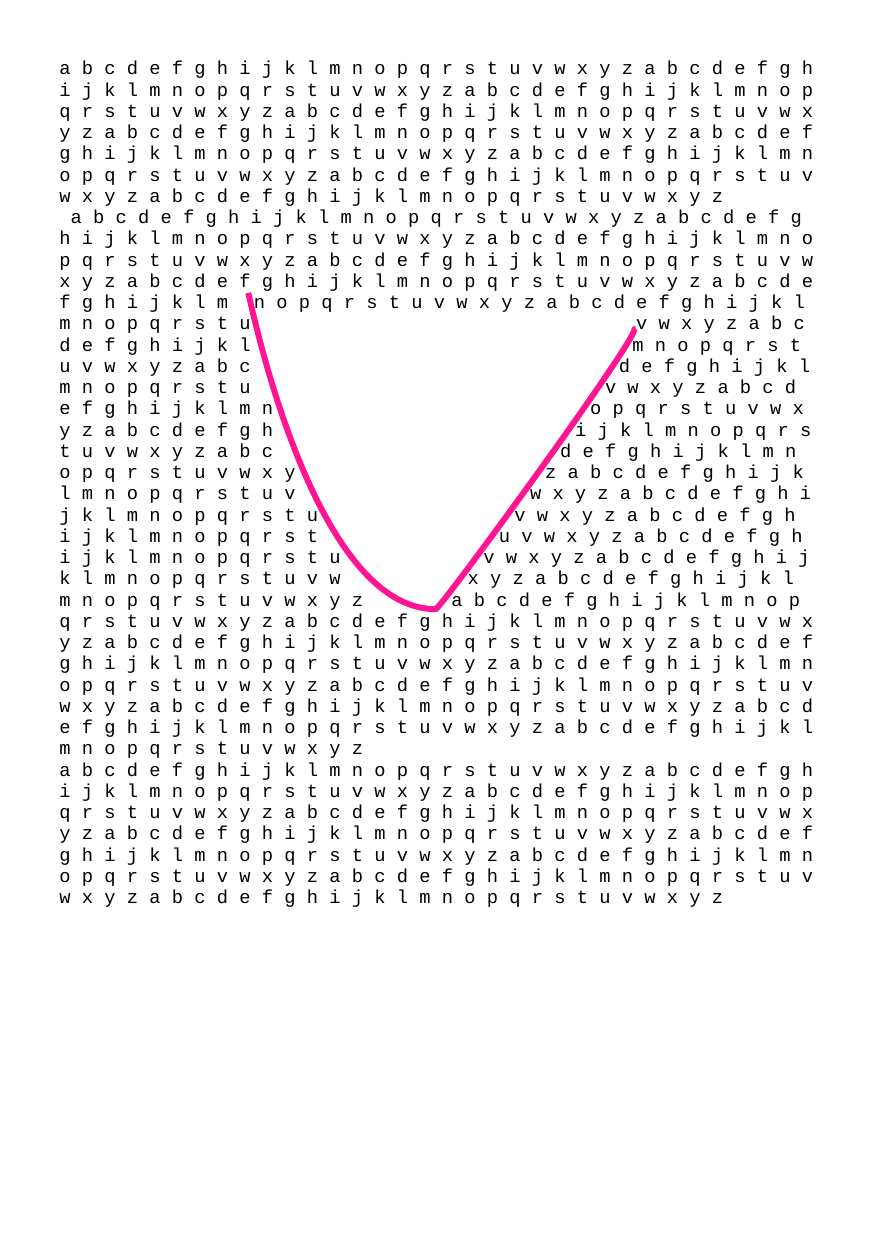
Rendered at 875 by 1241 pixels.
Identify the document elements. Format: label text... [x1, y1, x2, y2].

text a b c d e f g h i j k l m n o p q r s t u v w x y z a b c d e f g h i j k l m n o p q r s t u v w x y z a b c d e f g h i j k l m n o p q r s t u v w x y z a b c d e f g h i j k l m n o p q r s t u v w x y z a b c d e f g h i j k l m n o p q r s t u v w x y z a b c d e f g h i j k l m n o p q r s t u v w x y z a b c d e f g h i j k l m n o p q r s t u v w x y z a b c d e f g h i j k l m n o p q r s t u v w x y z a b c d e f g h i j k l m n o p q r s t u v w x y z [59, 59, 815, 208]
text a b c d e f g h i j k l m n o p q r s t u v w x y z a b c d e f g h i j k l m n o p q r s t u v w x y z a b c d e f g h i j k l m n o p q r s t u v w x y z a b c d e f g h i j k l m n o p q r s t u v w x y z a b c d e f g h i j k l m n o p q r s t u v w x y z a b c d e f g h i j k l m n o p q r s t u v w x y z a b c d e f g h i j k l m n o p q r s t u v w x y z a b c d e f g h i j k l m n o p q r s t u v w x y z a b c d e f g h i j k l m n o p q r s t u v w x y z a b c d e f g h i j k l m n o p q r s t u v w x y z a b c d e f g h i j k l m n o p q r s t u v w x y z a b c d e f g h i j k l m n o p q r s t u v w x y z a b c d e f g h i j k l m n o p q r s t u v w x y z a b c d e f g h i j k l m n o p q r s t u v w x y z a b c d e f g h i j k l m n o p q r s t u v w x y z a b c d e f g h i j k l m n o p q r s t u v w x y z a b c d e f g h i j k l m n o p q r s t u v w x y z a b c d e f g h i j k l m n o p q r s t u v w x y z a b c d e f g h i j k l m n o p q r s t u v w x y z a b c d e f g h i j k l m n o p q r s t u v w x y z a b c d e f g h i j k l m n o p q r s t u v w x y z a b c d e f g h i j k l m n o p q r s t u v w x y z a b c d e f g h i j k l m n o p q r s t u v w x y z a b c d e f g h i j k l m n o p q r s t u v w x y z a b c d e f g h i j k l m n o p q r s t u v w x y z a b c d e f g h i j k l m n o p q r s t u v w x y z a b c d e f g h i j k l m n o p q r s t u v w x y z [59, 208, 815, 760]
text a b c d e f g h i j k l m n o p q r s t u v w x y z a b c d e f g h i j k l m n o p q r s t u v w x y z a b c d e f g h i j k l m n o p q r s t u v w x y z a b c d e f g h i j k l m n o p q r s t u v w x y z a b c d e f g h i j k l m n o p q r s t u v w x y z a b c d e f g h i j k l m n o p q r s t u v w x y z a b c d e f g h i j k l m n o p q r s t u v w x y z a b c d e f g h i j k l m n o p q r s t u v w x y z a b c d e f g h i j k l m n o p q r s t u v w x y z [59, 760, 815, 909]
